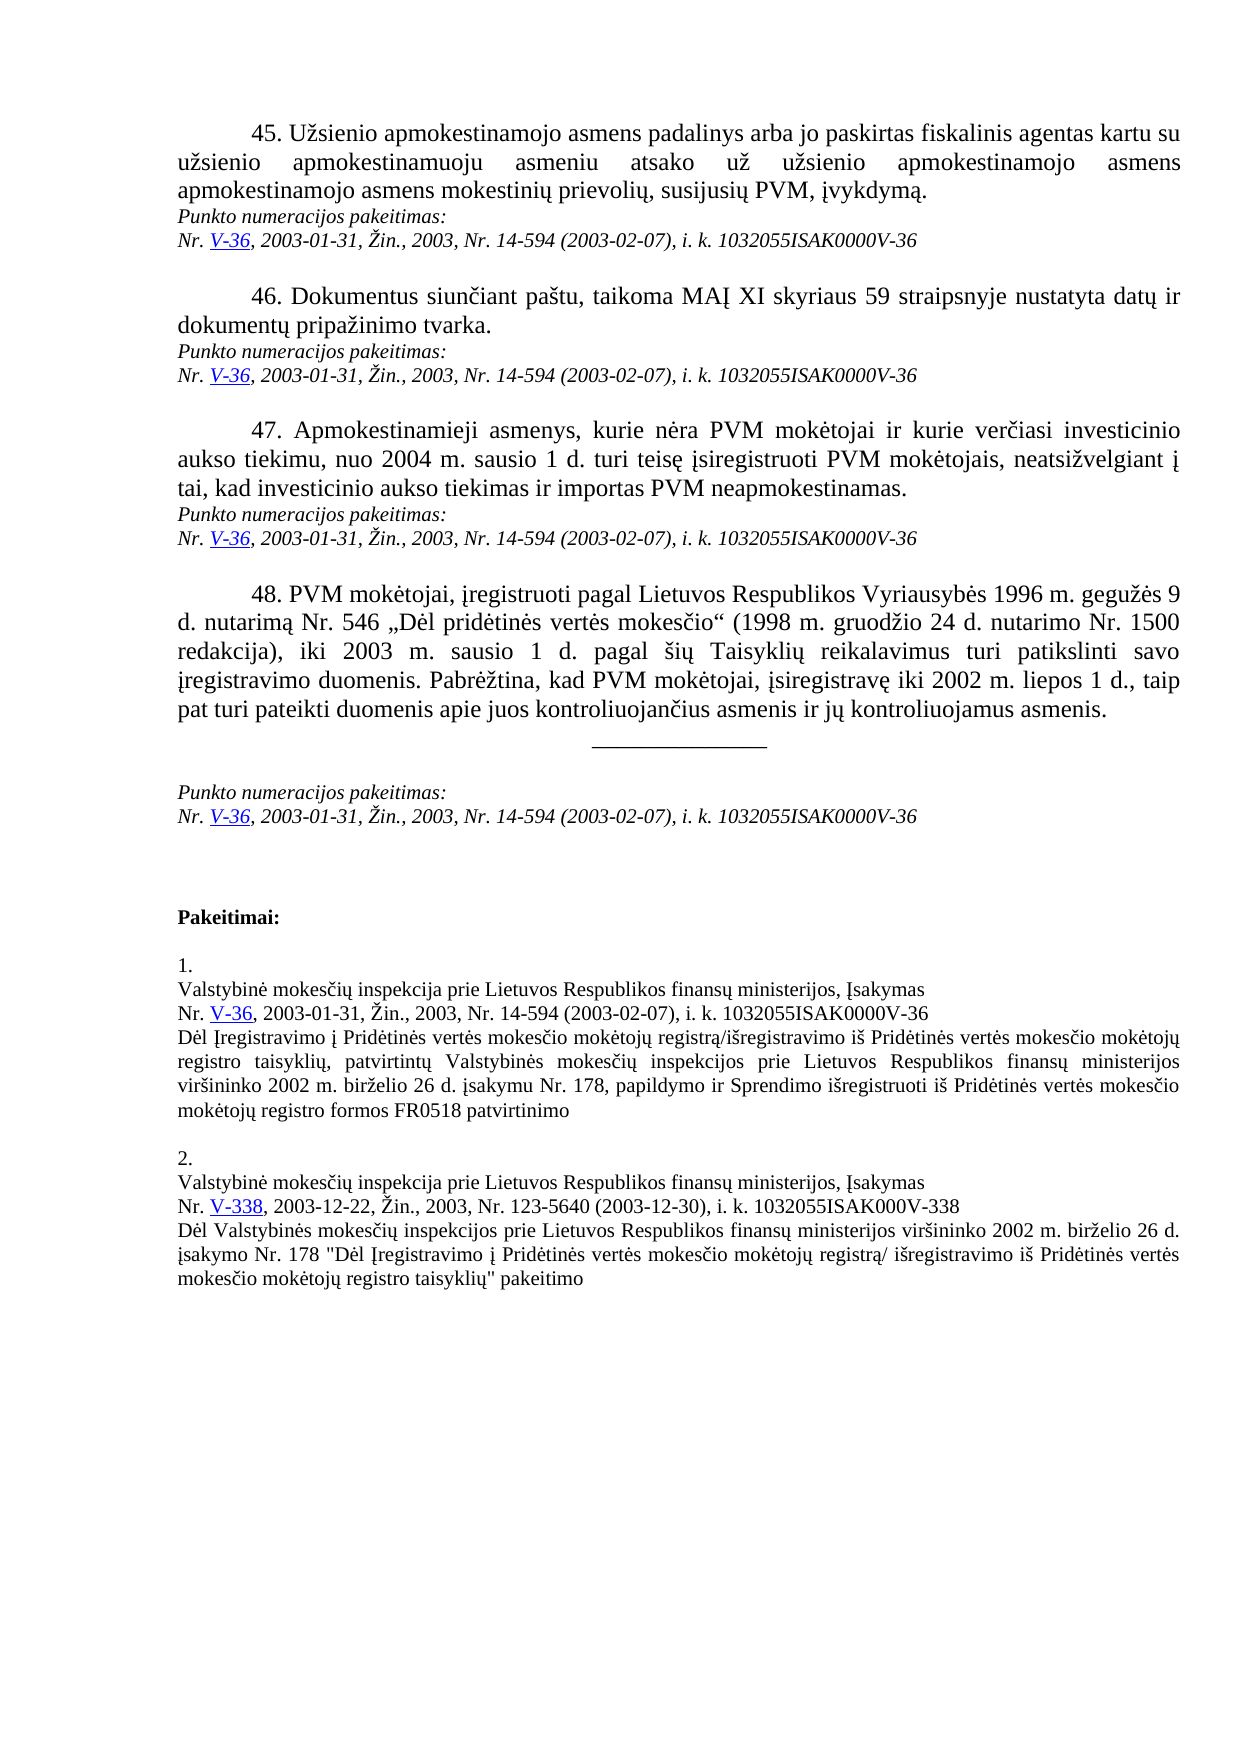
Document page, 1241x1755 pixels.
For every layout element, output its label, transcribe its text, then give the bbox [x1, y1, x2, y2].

text Nr. V-36, 2003-01-31, Žin., 2003, Nr. 14-594 (2003-02-07), i. k. 1032055ISAK0000V-36 [177, 526, 1181, 550]
text Pakeitimai: [177, 905, 1181, 929]
text ______________ [177, 722, 1181, 751]
text Dėl Valstybinės mokesčių inspekcijos prie Lietuvos Respublikos finansų ministerijos viršininko 2002 m. birželio 26 d. įsakymo Nr. 178 "Dėl Įregistravimo į Pridėtinės vertės mokesčio mokėtojų registrą/ išregistravimo iš Pridėtinės vertės mokesčio mokėtojų registro taisyklių" pakeitimo [177, 1218, 1181, 1290]
text 48. PVM mokėtojai, įregistruoti pagal Lietuvos Respublikos Vyriausybės 1996 m. gegužės 9 d. nutarimą Nr. 546 „Dėl pridėtinės vertės mokesčio“ (1998 m. gruodžio 24 d. nutarimo Nr. 1500 redakcija), iki 2003 m. sausio 1 d. pagal šių Taisyklių reikalavimus turi patikslinti savo įregistravimo duomenis. Pabrėžtina, kad PVM mokėtojai, įsiregistravę iki 2002 m. liepos 1 d., taip pat turi pateikti duomenis apie juos kontroliuojančius asmenis ir jų kontroliuojamus asmenis. [177, 579, 1181, 722]
text Punkto numeracijos pakeitimas: [177, 502, 1181, 526]
text Punkto numeracijos pakeitimas: [177, 339, 1181, 363]
text Nr. V-338, 2003-12-22, Žin., 2003, Nr. 123-5640 (2003-12-30), i. k. 1032055ISAK000V-338 [177, 1194, 1181, 1218]
text 2. [177, 1146, 1181, 1170]
text Nr. V-36, 2003-01-31, Žin., 2003, Nr. 14-594 (2003-02-07), i. k. 1032055ISAK0000V-36 [177, 804, 1181, 828]
text Valstybinė mokesčių inspekcija prie Lietuvos Respublikos finansų ministerijos, Įsakymas [177, 977, 1181, 1001]
text Punkto numeracijos pakeitimas: [177, 204, 1181, 228]
text Punkto numeracijos pakeitimas: [177, 780, 1181, 804]
text Nr. V-36, 2003-01-31, Žin., 2003, Nr. 14-594 (2003-02-07), i. k. 1032055ISAK0000V-36 [177, 228, 1181, 252]
text 45. Užsienio apmokestinamojo asmens padalinys arba jo paskirtas fiskalinis agentas kartu su užsienio apmokestinamuoju asmeniu atsako už užsienio apmokestinamojo asmens apmokestinamojo asmens mokestinių prievolių, susijusių PVM, įvykdymą. [177, 118, 1181, 204]
text Dėl Įregistravimo į Pridėtinės vertės mokesčio mokėtojų registrą/išregistravimo iš Pridėtinės vertės mokesčio mokėtojų registro taisyklių, patvirtintų Valstybinės mokesčių inspekcijos prie Lietuvos Respublikos finansų ministerijos viršininko 2002 m. birželio 26 d. įsakymu Nr. 178, papildymo ir Sprendimo išregistruoti iš Pridėtinės vertės mokesčio mokėtojų registro formos FR0518 patvirtinimo [177, 1025, 1181, 1122]
text 46. Dokumentus siunčiant paštu, taikoma MAĮ XI skyriaus 59 straipsnyje nustatyta datų ir dokumentų pripažinimo tvarka. [177, 281, 1181, 339]
text 1. [177, 953, 1181, 977]
text Nr. V-36, 2003-01-31, Žin., 2003, Nr. 14-594 (2003-02-07), i. k. 1032055ISAK0000V-36 [177, 363, 1181, 387]
text 47. Apmokestinamieji asmenys, kurie nėra PVM mokėtojai ir kurie verčiasi investicinio aukso tiekimu, nuo 2004 m. sausio 1 d. turi teisę įsiregistruoti PVM mokėtojais, neatsižvelgiant į tai, kad investicinio aukso tiekimas ir importas PVM neapmokestinamas. [177, 416, 1181, 502]
text Nr. V-36, 2003-01-31, Žin., 2003, Nr. 14-594 (2003-02-07), i. k. 1032055ISAK0000V-36 [177, 1001, 1181, 1025]
text Valstybinė mokesčių inspekcija prie Lietuvos Respublikos finansų ministerijos, Įsakymas [177, 1170, 1181, 1194]
